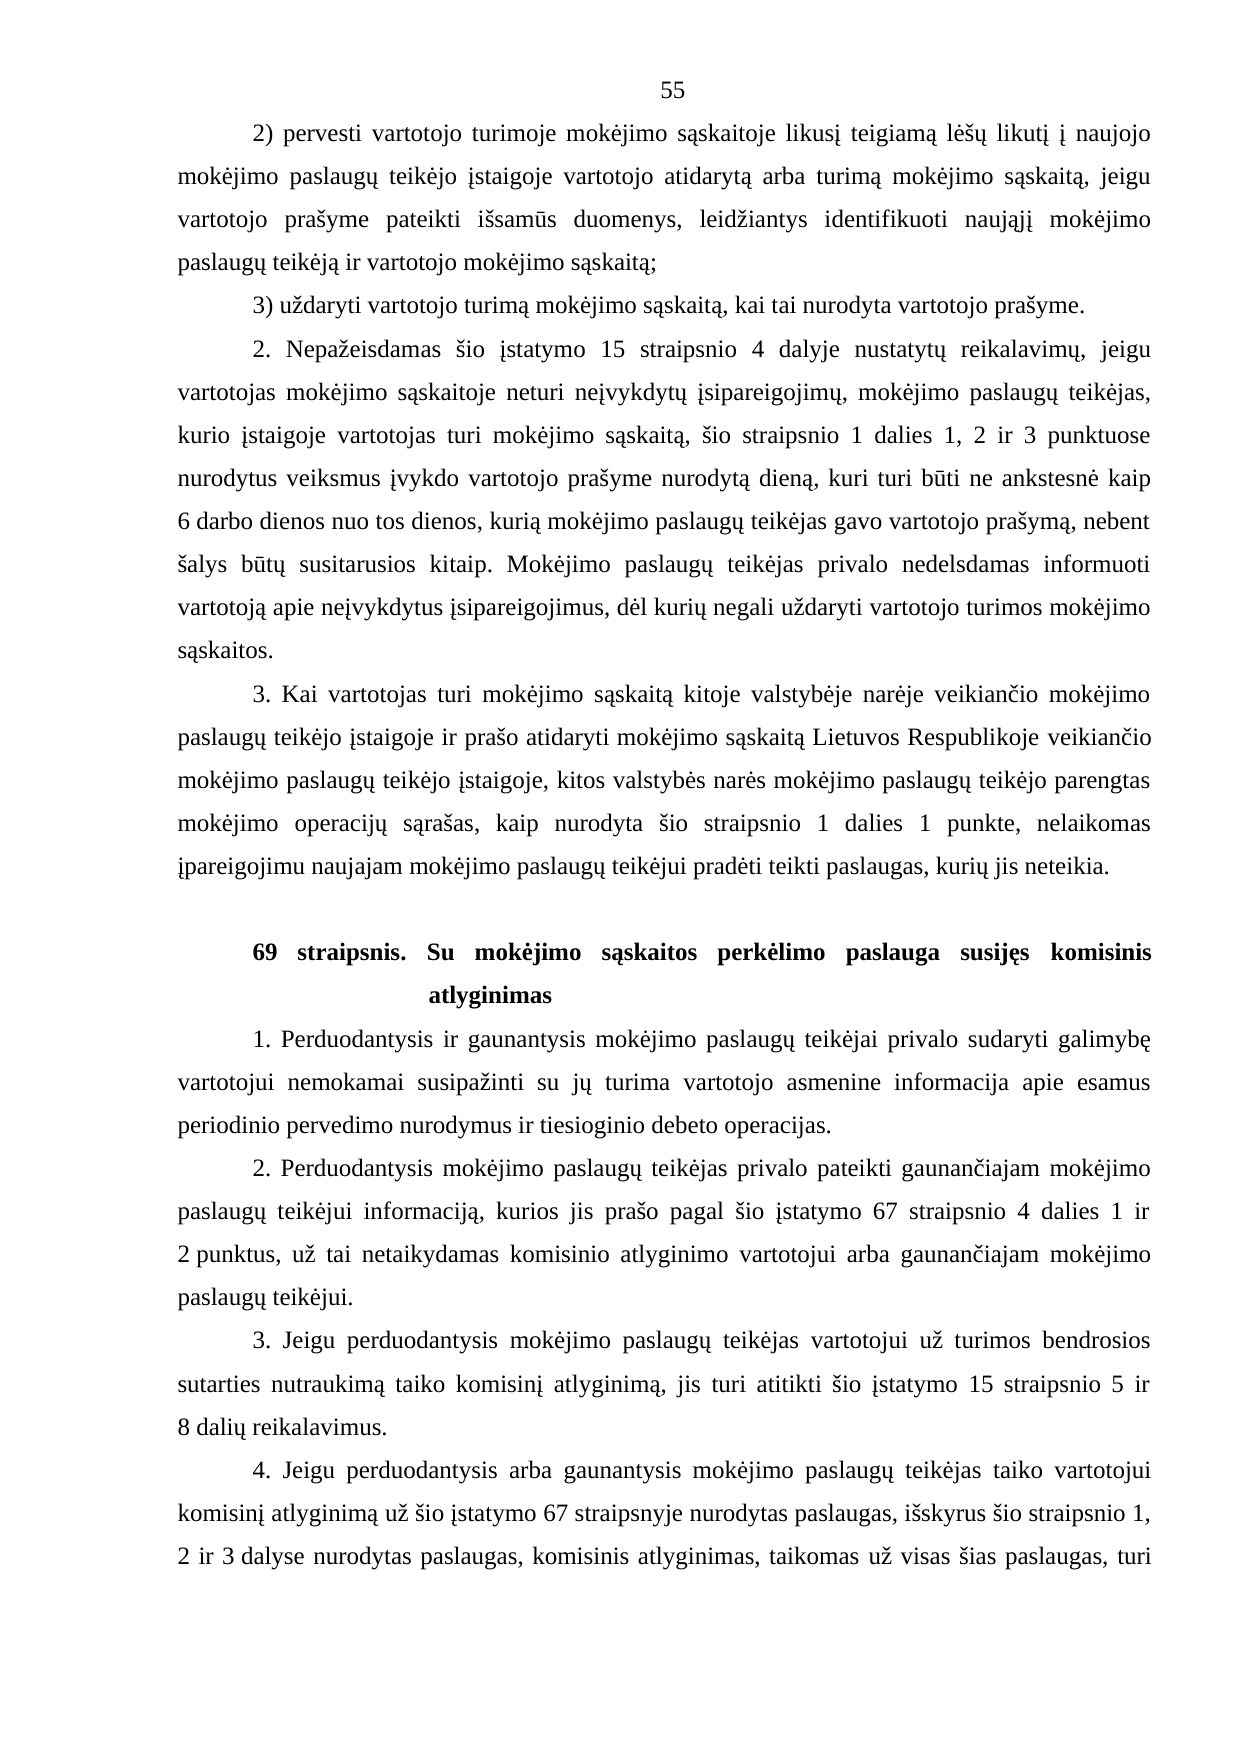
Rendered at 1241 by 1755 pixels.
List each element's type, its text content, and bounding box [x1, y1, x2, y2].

text 4. Jeigu perduodantysis arba gaunantysis mokėjimo paslaugų teikėjas taiko vartotojui komisinį atlyginimą už šio įstatymo 67 straipsnyje nurodytas paslaugas, išskyrus šio straipsnio 1, 2 ir 3 dalyse nurodytas paslaugas, komisinis atlyginimas, taikomas už visas šias paslaugas, turi [177, 1455, 1152, 1570]
text 69 straipsnis. Su mokėjimo sąskaitos perkėlimo paslauga susijęs komisinis atlyginimas [252, 937, 1152, 1009]
text 2. Nepažeisdamas šio įstatymo 15 straipsnio 4 dalyje nustatytų reikalavimų, jeigu vartotojas mokėjimo sąskaitoje neturi neįvykdytų įsipareigojimų, mokėjimo paslaugų teikėjas, kurio įstaigoje vartotojas turi mokėjimo sąskaitą, šio straipsnio 1 dalies 1, 2 ir 3 punktuose nurodytus veiksmus įvykdo vartotojo prašyme nurodytą dieną, kuri turi būti ne ankstesnė kaip 6 darbo dienos nuo tos dienos, kurią mokėjimo paslaugų teikėjas gavo vartotojo prašymą, nebent šalys būtų susitarusios kitaip. Mokėjimo paslaugų teikėjas privalo nedelsdamas informuoti vartotoją apie neįvykdytus įsipareigojimus, dėl kurių negali uždaryti vartotojo turimos mokėjimo sąskaitos. [177, 334, 1152, 664]
text 3. Kai vartotojas turi mokėjimo sąskaitą kitoje valstybėje narėje veikiančio mokėjimo paslaugų teikėjo įstaigoje ir prašo atidaryti mokėjimo sąskaitą Lietuvos Respublikoje veikiančio mokėjimo paslaugų teikėjo įstaigoje, kitos valstybės narės mokėjimo paslaugų teikėjo parengtas mokėjimo operacijų sąrašas, kaip nurodyta šio straipsnio 1 dalies 1 punkte, nelaikomas įpareigojimu naujajam mokėjimo paslaugų teikėjui pradėti teikti paslaugas, kurių jis neteikia. [177, 679, 1152, 880]
text 3. Jeigu perduodantysis mokėjimo paslaugų teikėjas vartotojui už turimos bendrosios sutarties nutraukimą taiko komisinį atlyginimą, jis turi atitikti šio įstatymo 15 straipsnio 5 ir 8 dalių reikalavimus. [177, 1326, 1152, 1441]
text 3) uždaryti vartotojo turimą mokėjimo sąskaitą, kai tai nurodyta vartotojo prašyme. [177, 291, 1152, 319]
text 2) pervesti vartotojo turimoje mokėjimo sąskaitoje likusį teigiamą lėšų likutį į naujojo mokėjimo paslaugų teikėjo įstaigoje vartotojo atidarytą arba turimą mokėjimo sąskaitą, jeigu vartotojo prašyme pateikti išsamūs duomenys, leidžiantys identifikuoti naująjį mokėjimo paslaugų teikėją ir vartotojo mokėjimo sąskaitą; [177, 118, 1152, 276]
text 1. Perduodantysis ir gaunantysis mokėjimo paslaugų teikėjai privalo sudaryti galimybę vartotojui nemokamai susipažinti su jų turima vartotojo asmenine informacija apie esamus periodinio pervedimo nurodymus ir tiesioginio debeto operacijas. [177, 1024, 1152, 1139]
text 2. Perduodantysis mokėjimo paslaugų teikėjas privalo pateikti gaunančiajam mokėjimo paslaugų teikėjui informaciją, kurios jis prašo pagal šio įstatymo 67 straipsnio 4 dalies 1 ir 2 punktus, už tai netaikydamas komisinio atlyginimo vartotojui arba gaunančiajam mokėjimo paslaugų teikėjui. [177, 1153, 1152, 1311]
